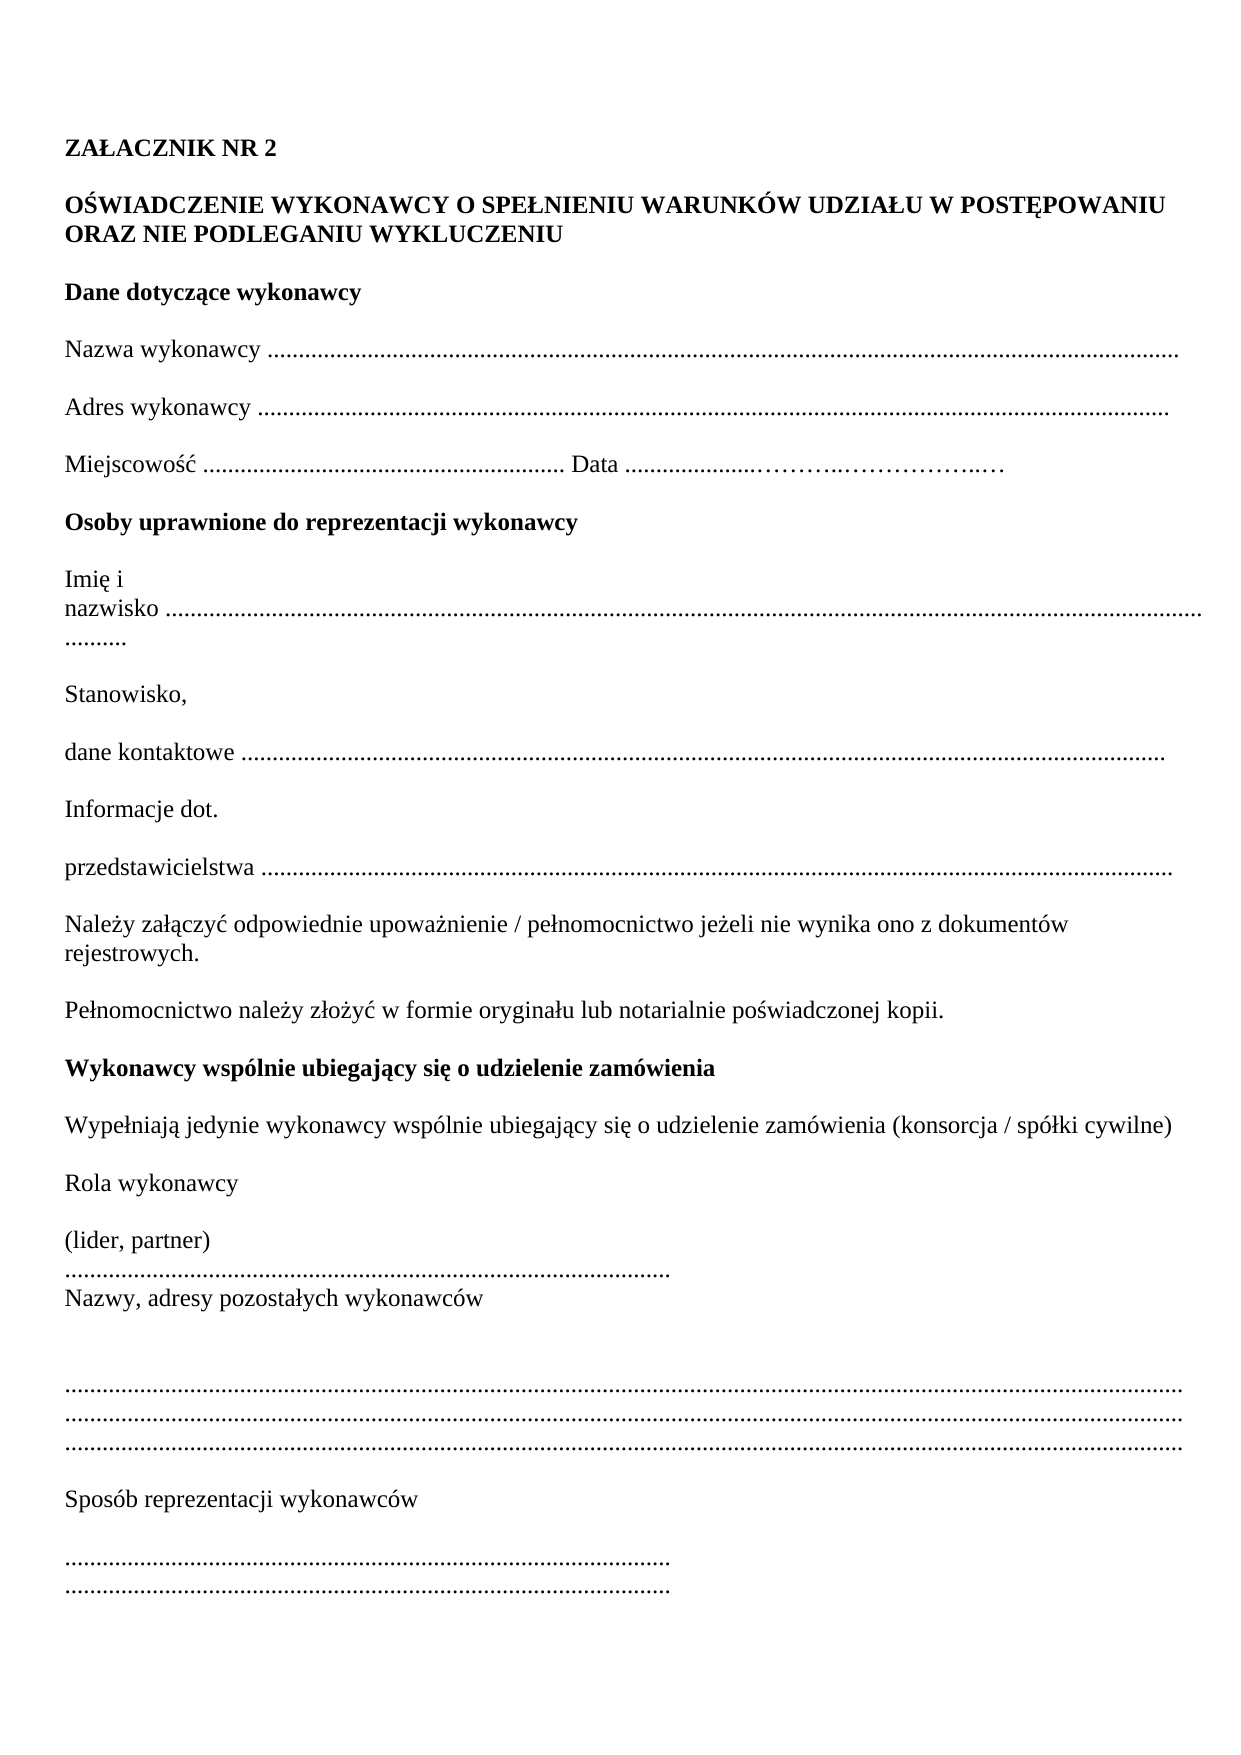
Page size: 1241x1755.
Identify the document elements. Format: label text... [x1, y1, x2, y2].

text Informacje dot. [64, 794, 1204, 823]
text Rola wykonawcy [64, 1168, 1204, 1197]
text ................................................................................................. [64, 1254, 1204, 1283]
text Adres wykonawcy .................................................................................................................................................. [64, 392, 1204, 421]
text Imię i nazwisko ................................................................................................................................................................................ [64, 564, 1204, 651]
text OŚWIADCZENIE WYKONAWCY O SPEŁNIENIU WARUNKÓW UDZIAŁU W POSTĘPOWANIU ORAZ NIE PODLEGANIU WYKLUCZENIU [64, 191, 1204, 248]
text Wykonawcy wspólnie ubiegający się o udzielenie zamówienia [64, 1053, 1204, 1082]
text Nazwy, adresy pozostałych wykonawców [64, 1283, 1204, 1312]
text Wypełniają jedynie wykonawcy wspólnie ubiegający się o udzielenie zamówienia (konsorcja / spółki cywilne) [64, 1111, 1204, 1139]
text ZAŁACZNIK NR 2 [64, 133, 1204, 162]
text Należy załączyć odpowiednie upoważnienie / pełnomocnictwo jeżeli nie wynika ono z dokumentów rejestrowych. [64, 909, 1204, 967]
text dane kontaktowe .................................................................................................................................................... [64, 737, 1204, 766]
text ................................................................................................................................................................................... [64, 1427, 1204, 1456]
text ................................................................................................. [64, 1542, 1204, 1571]
text Miejscowość .......................................................... Data .....................………..……………..… [64, 449, 1204, 478]
text Osoby uprawnione do reprezentacji wykonawcy [64, 507, 1204, 536]
text ................................................................................................................................................................................... [64, 1369, 1204, 1398]
text Nazwa wykonawcy .................................................................................................................................................. [64, 334, 1204, 363]
text Sposób reprezentacji wykonawców [64, 1484, 1204, 1513]
text ................................................................................................................................................................................... [64, 1398, 1204, 1427]
text przedstawicielstwa .................................................................................................................................................. [64, 852, 1204, 881]
text (lider, partner) [64, 1226, 1204, 1254]
text Pełnomocnictwo należy złożyć w formie oryginału lub notarialnie poświadczonej kopii. [64, 996, 1204, 1024]
text ................................................................................................. [64, 1571, 1204, 1599]
text Stanowisko, [64, 679, 1204, 708]
text Dane dotyczące wykonawcy [64, 277, 1204, 306]
